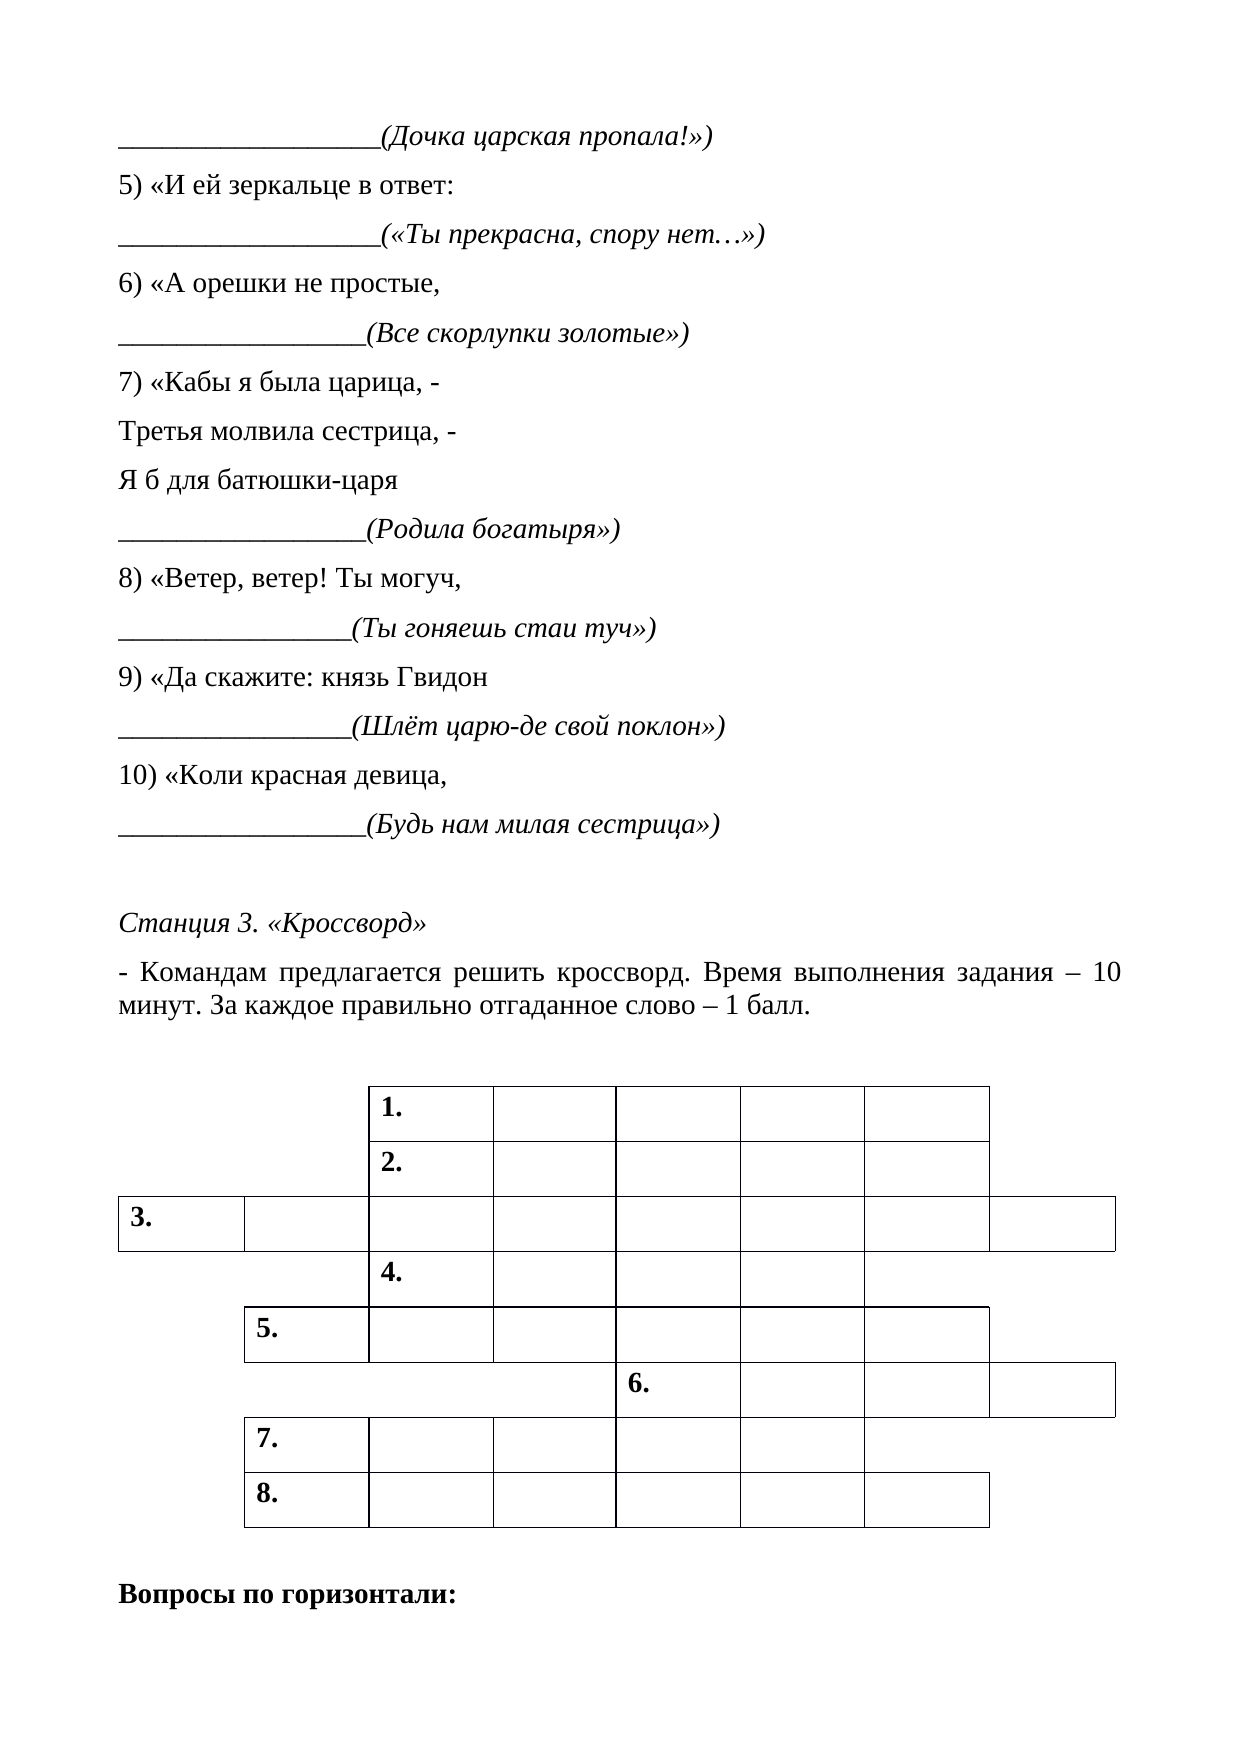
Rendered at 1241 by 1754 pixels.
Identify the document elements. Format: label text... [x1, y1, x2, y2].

text _________________(Все скорлупки золотые») [118, 315, 1122, 348]
text __________________(«Ты прекрасна, спору нет…») [118, 216, 1122, 250]
table_cell 2. [370, 1142, 493, 1196]
table_cell 5. [245, 1308, 368, 1362]
text 5) «И ей зеркальце в ответ: [118, 167, 1122, 201]
table_cell [370, 1308, 493, 1362]
text Станция 3. «Кроссворд» [118, 905, 1122, 938]
table_cell [865, 1308, 989, 1362]
table_cell [370, 1197, 493, 1251]
table_cell [989, 1418, 1115, 1472]
table_cell [990, 1141, 1115, 1196]
table_cell [370, 1418, 493, 1472]
text 9) «Да скажите: князь Гвидон [118, 659, 1122, 692]
text _________________(Родила богатыря») [118, 511, 1122, 545]
table_cell [494, 1418, 615, 1472]
table_cell [617, 1142, 740, 1196]
table_cell [617, 1308, 740, 1362]
table_cell 6. [617, 1363, 740, 1417]
table_cell [990, 1307, 1115, 1362]
table_cell [865, 1252, 989, 1306]
table_cell [369, 1363, 493, 1417]
table_cell 8. [245, 1473, 368, 1527]
table_cell 7. [245, 1418, 368, 1472]
table_header 1. [370, 1087, 493, 1141]
text ________________(Ты гоняешь стаи туч») [118, 610, 1122, 643]
table_cell [990, 1197, 1115, 1251]
table_header [741, 1087, 864, 1141]
table_header [244, 1086, 368, 1141]
table_cell [494, 1252, 615, 1306]
table_cell [741, 1418, 864, 1472]
table_cell [494, 1473, 615, 1527]
table_cell [118, 1252, 244, 1307]
table_cell [118, 1417, 244, 1472]
text Третья молвила сестрица, - [118, 413, 1122, 447]
table_cell [741, 1197, 864, 1251]
table_cell [865, 1197, 989, 1251]
text 6) «А орешки не простые, [118, 266, 1122, 299]
table_cell [741, 1142, 864, 1196]
table_cell 4. [370, 1252, 493, 1306]
table_cell [245, 1197, 368, 1251]
table_cell [494, 1197, 615, 1251]
text 7) «Кабы я была царица, - [118, 364, 1122, 397]
table_cell [865, 1418, 989, 1472]
text 10) «Коли красная девица, [118, 757, 1122, 791]
table_cell [244, 1141, 368, 1196]
text 8) «Ветер, ветер! Ты могуч, [118, 561, 1122, 594]
table_cell [990, 1472, 1115, 1527]
table_cell [865, 1363, 989, 1417]
table_header [865, 1087, 989, 1141]
table_cell [118, 1141, 244, 1196]
table_cell [118, 1472, 244, 1527]
table_cell [741, 1252, 864, 1306]
table_cell [741, 1473, 864, 1527]
text - Командам предлагается решить кроссворд. Время выполнения задания – 10 минут. За каждое правильно отгаданное слово – 1 балл. [118, 954, 1122, 1021]
text _________________(Будь нам милая сестрица») [118, 806, 1122, 840]
table_cell [493, 1363, 615, 1417]
text Вопросы по горизонтали: [118, 1577, 1122, 1610]
table_cell [244, 1363, 368, 1417]
text Я б для батюшки-царя [118, 462, 1122, 496]
text ________________(Шлёт царю-де свой поклон») [118, 708, 1122, 742]
table_cell [617, 1252, 740, 1306]
table_cell [990, 1363, 1115, 1417]
table_cell [989, 1252, 1115, 1307]
table_cell [865, 1142, 989, 1196]
table_header [617, 1087, 740, 1141]
table_cell [617, 1197, 740, 1251]
table_header [494, 1087, 615, 1141]
table_header [118, 1086, 244, 1141]
table_cell 3. [119, 1197, 244, 1251]
table_cell [865, 1473, 989, 1527]
table_cell [494, 1308, 615, 1362]
table_cell [617, 1418, 740, 1472]
table_cell [741, 1363, 864, 1417]
table_cell [370, 1473, 493, 1527]
table_cell [617, 1473, 740, 1527]
text __________________(Дочка царская пропала!») [118, 118, 1122, 152]
table_cell [118, 1307, 244, 1362]
table_header [990, 1086, 1115, 1141]
table_cell [494, 1142, 615, 1196]
table_cell [118, 1362, 244, 1417]
table_cell [244, 1252, 368, 1306]
table_cell [741, 1308, 864, 1362]
